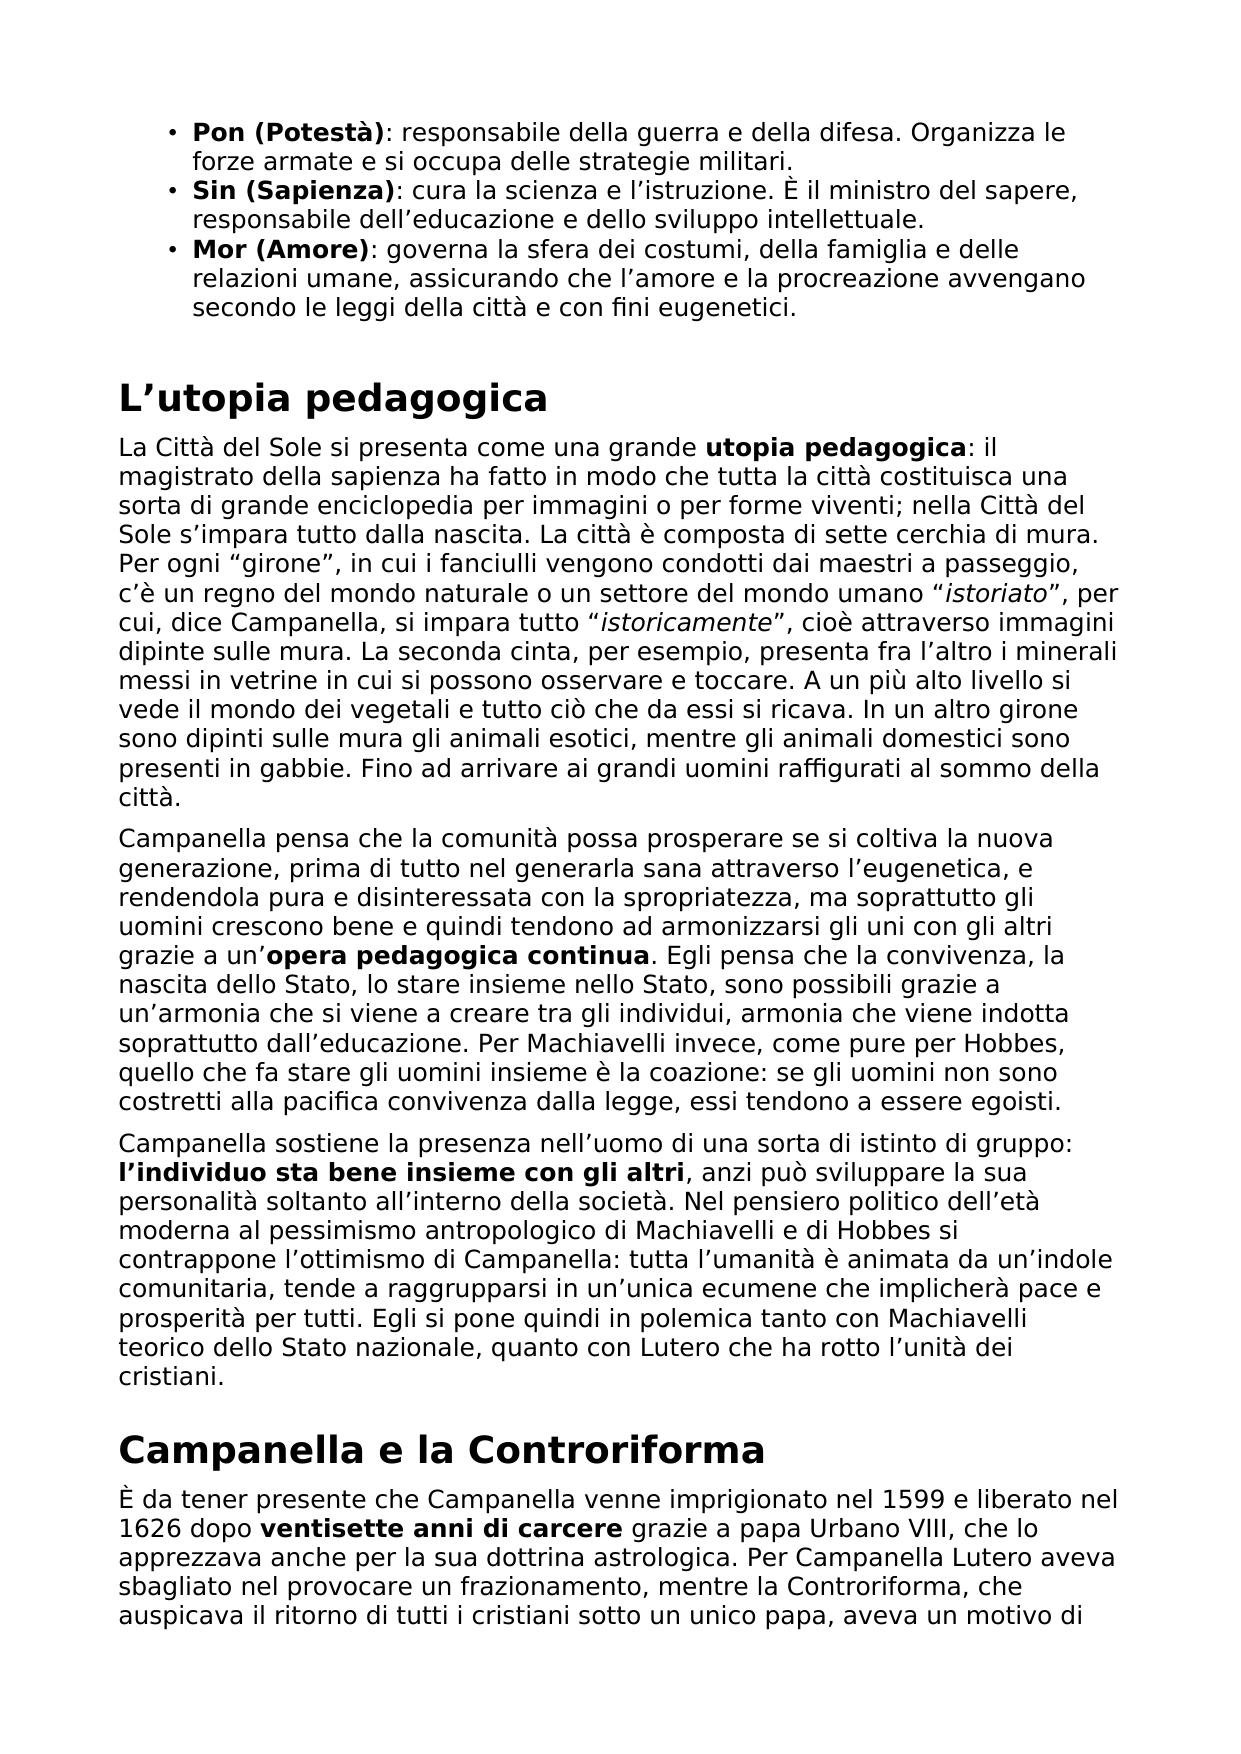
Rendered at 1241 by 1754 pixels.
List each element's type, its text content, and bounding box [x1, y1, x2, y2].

subtitle L’utopia pedagogica [118, 377, 1122, 420]
list Sin (Sapienza): cura la scienza e l’istruzione. È il ministro del sapere, responsabile dell’educazione e dello sviluppo intellettuale. [177, 176, 1122, 235]
text Campanella pensa che la comunità possa prosperare se si coltiva la nuova generazione, prima di tutto nel generarla sana attraverso l’eugenetica, e rendendola pura e disinteressata con la spropriatezza, ma soprattutto gli uomini crescono bene e quindi tendono ad armonizzarsi gli uni con gli altri grazie a un’opera pedagogica continua. Egli pensa che la convivenza, la nascita dello Stato, lo stare insieme nello Stato, sono possibili grazie a un’armonia che si viene a creare tra gli individui, armonia che viene indotta soprattutto dall’educazione. Per Machiavelli invece, come pure per Hobbes, quello che fa stare gli uomini insieme è la coazione: se gli uomini non sono costretti alla pacifica convivenza dalla legge, essi tendono a essere egoisti. [118, 824, 1122, 1116]
text È da tener presente che Campanella venne imprigionato nel 1599 e liberato nel 1626 dopo ventisette anni di carcere grazie a papa Urbano VIII, che lo apprezzava anche per la sua dottrina astrologica. Per Campanella Lutero aveva sbagliato nel provocare un frazionamento, mentre la Controriforma, che auspicava il ritorno di tutti i cristiani sotto un unico papa, aveva un motivo di [118, 1485, 1122, 1631]
list Mor (Amore): governa la sfera dei costumi, della famiglia e delle relazioni umane, assicurando che l’amore e la procreazione avvengano secondo le leggi della città e con fini eugenetici. [177, 235, 1122, 322]
subtitle Campanella e la Controriforma [118, 1429, 1122, 1472]
text Campanella sostiene la presenza nell’uomo di una sorta di istinto di gruppo: l’individuo sta bene insieme con gli altri, anzi può sviluppare la sua personalità soltanto all’interno della società. Nel pensiero politico dell’età moderna al pessimismo antropologico di Machiavelli e di Hobbes si contrappone l’ottimismo di Campanella: tutta l’umanità è animata da un’indole comunitaria, tende a raggrupparsi in un’unica ecumene che implicherà pace e prosperità per tutti. Egli si pone quindi in polemica tanto con Machiavelli teorico dello Stato nazionale, quanto con Lutero che ha rotto l’unità dei cristiani. [118, 1129, 1122, 1391]
list Pon (Potestà): responsabile della guerra e della difesa. Organizza le forze armate e si occupa delle strategie militari. [177, 118, 1122, 176]
text La Città del Sole si presenta come una grande utopia pedagogica: il magistrato della sapienza ha fatto in modo che tutta la città costituisca una sorta di grande enciclopedia per immagini o per forme viventi; nella Città del Sole s’impara tutto dalla nascita. La città è composta di sette cerchia di mura. Per ogni “girone”, in cui i fanciulli vengono condotti dai maestri a passeggio, c’è un regno del mondo naturale o un settore del mondo umano “istoriato”, per cui, dice Campanella, si impara tutto “istoricamente”, cioè attraverso immagini dipinte sulle mura. La seconda cinta, per esempio, presenta fra l’altro i minerali messi in vetrine in cui si possono osservare e toccare. A un più alto livello si vede il mondo dei vegetali e tutto ciò che da essi si ricava. In un altro girone sono dipinti sulle mura gli animali esotici, mentre gli animali domestici sono presenti in gabbie. Fino ad arrivare ai grandi uomini raffigurati al sommo della città. [118, 433, 1122, 812]
